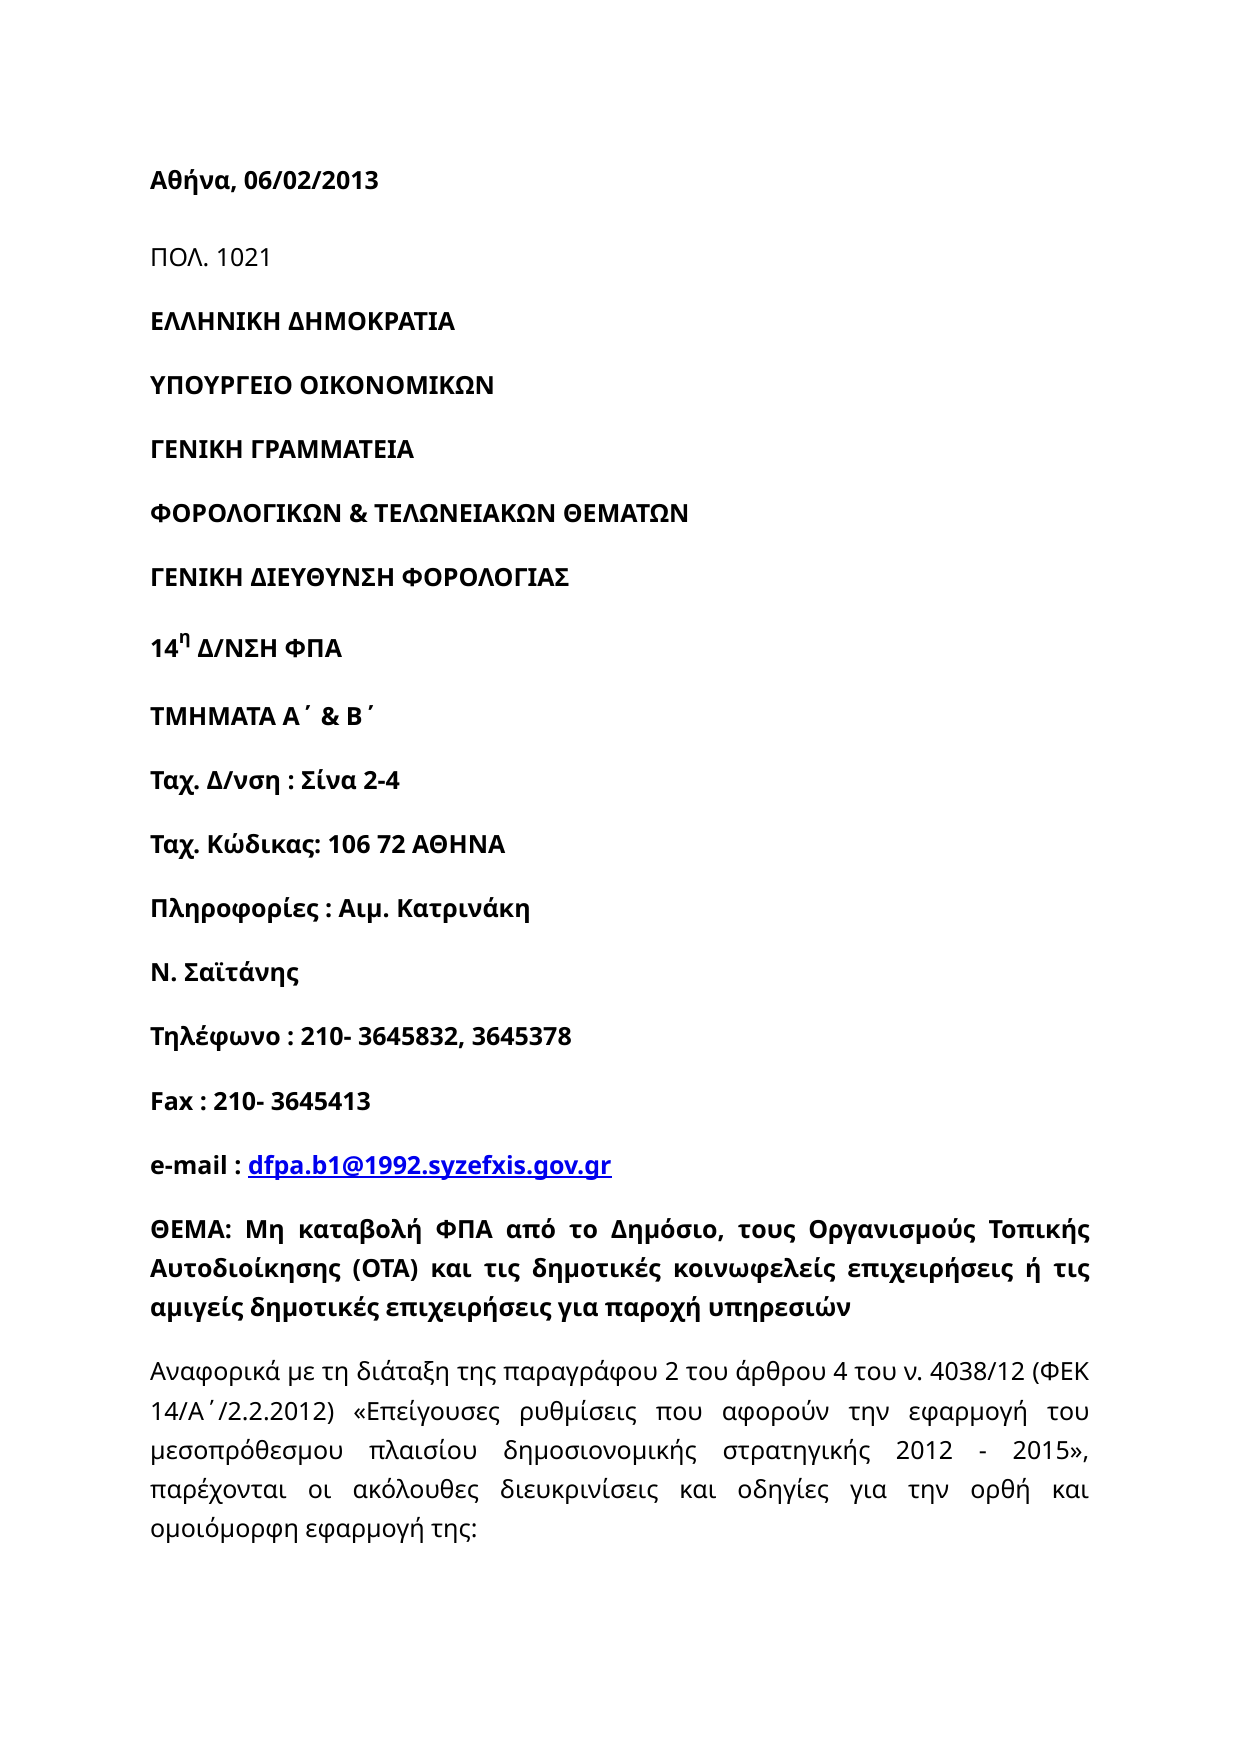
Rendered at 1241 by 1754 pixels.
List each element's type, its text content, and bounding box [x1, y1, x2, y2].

text 14η Δ/ΝΣΗ ΦΠΑ [150, 624, 1090, 667]
text ΕΛΛΗΝΙΚΗ ΔΗΜΟΚΡΑΤΙΑ [150, 303, 1090, 337]
title Αθήνα, 06/02/2013 [150, 162, 1090, 197]
text ΓΕΝΙΚΗ ΓΡΑΜΜΑΤΕΙΑ [150, 432, 1090, 466]
text Τηλέφωνο : 210- 3645832, 3645378 [150, 1019, 1090, 1053]
text Fax : 210- 3645413 [150, 1083, 1090, 1117]
text Πληροφορίες : Αιμ. Κατρινάκη [150, 891, 1090, 925]
text ΠΟΛ. 1021 [150, 239, 1090, 273]
text e-mail : dfpa.b1@1992.syzefxis.gov.gr [150, 1147, 1090, 1181]
text Ταχ. Κώδικας: 106 72 ΑΘΗΝΑ [150, 826, 1090, 861]
text Ταχ. Δ/νση : Σίνα 2-4 [150, 762, 1090, 796]
text ΘΕΜΑ: Μη καταβολή ΦΠΑ από το Δημόσιο, τους Οργανισμούς Τοπικής Αυτοδιοίκησης (ΟΤΑ) και τις δημοτικές κοινωφελείς επιχειρήσεις ή τις αμιγείς δημοτικές επιχειρήσεις για παροχή υπηρεσιών [150, 1211, 1090, 1324]
text ΦΟΡΟΛΟΓΙΚΩΝ & ΤΕΛΩΝΕΙΑΚΩΝ ΘΕΜΑΤΩΝ [150, 496, 1090, 530]
text ΓΕΝΙΚΗ ΔΙΕΥΘΥΝΣΗ ΦΟΡΟΛΟΓΙΑΣ [150, 560, 1090, 594]
text ΤΜΗΜΑΤΑ Α΄ & Β΄ [150, 698, 1090, 732]
text Ν. Σαϊτάνης [150, 955, 1090, 989]
text ΥΠΟΥΡΓΕΙΟ ΟΙΚΟΝΟΜΙΚΩΝ [150, 367, 1090, 402]
text Αναφορικά με τη διάταξη της παραγράφου 2 του άρθρου 4 του ν. 4038/12 (ΦΕΚ 14/Α΄/2.2.2012) «Επείγουσες ρυθμίσεις που αφορούν την εφαρμογή του μεσοπρόθεσμου πλαισίου δημοσιονομικής στρατηγικής 2012 - 2015», παρέχονται οι ακόλουθες διευκρινίσεις και οδηγίες για την ορθή και ομοιόμορφη εφαρμογή της: [150, 1354, 1090, 1545]
